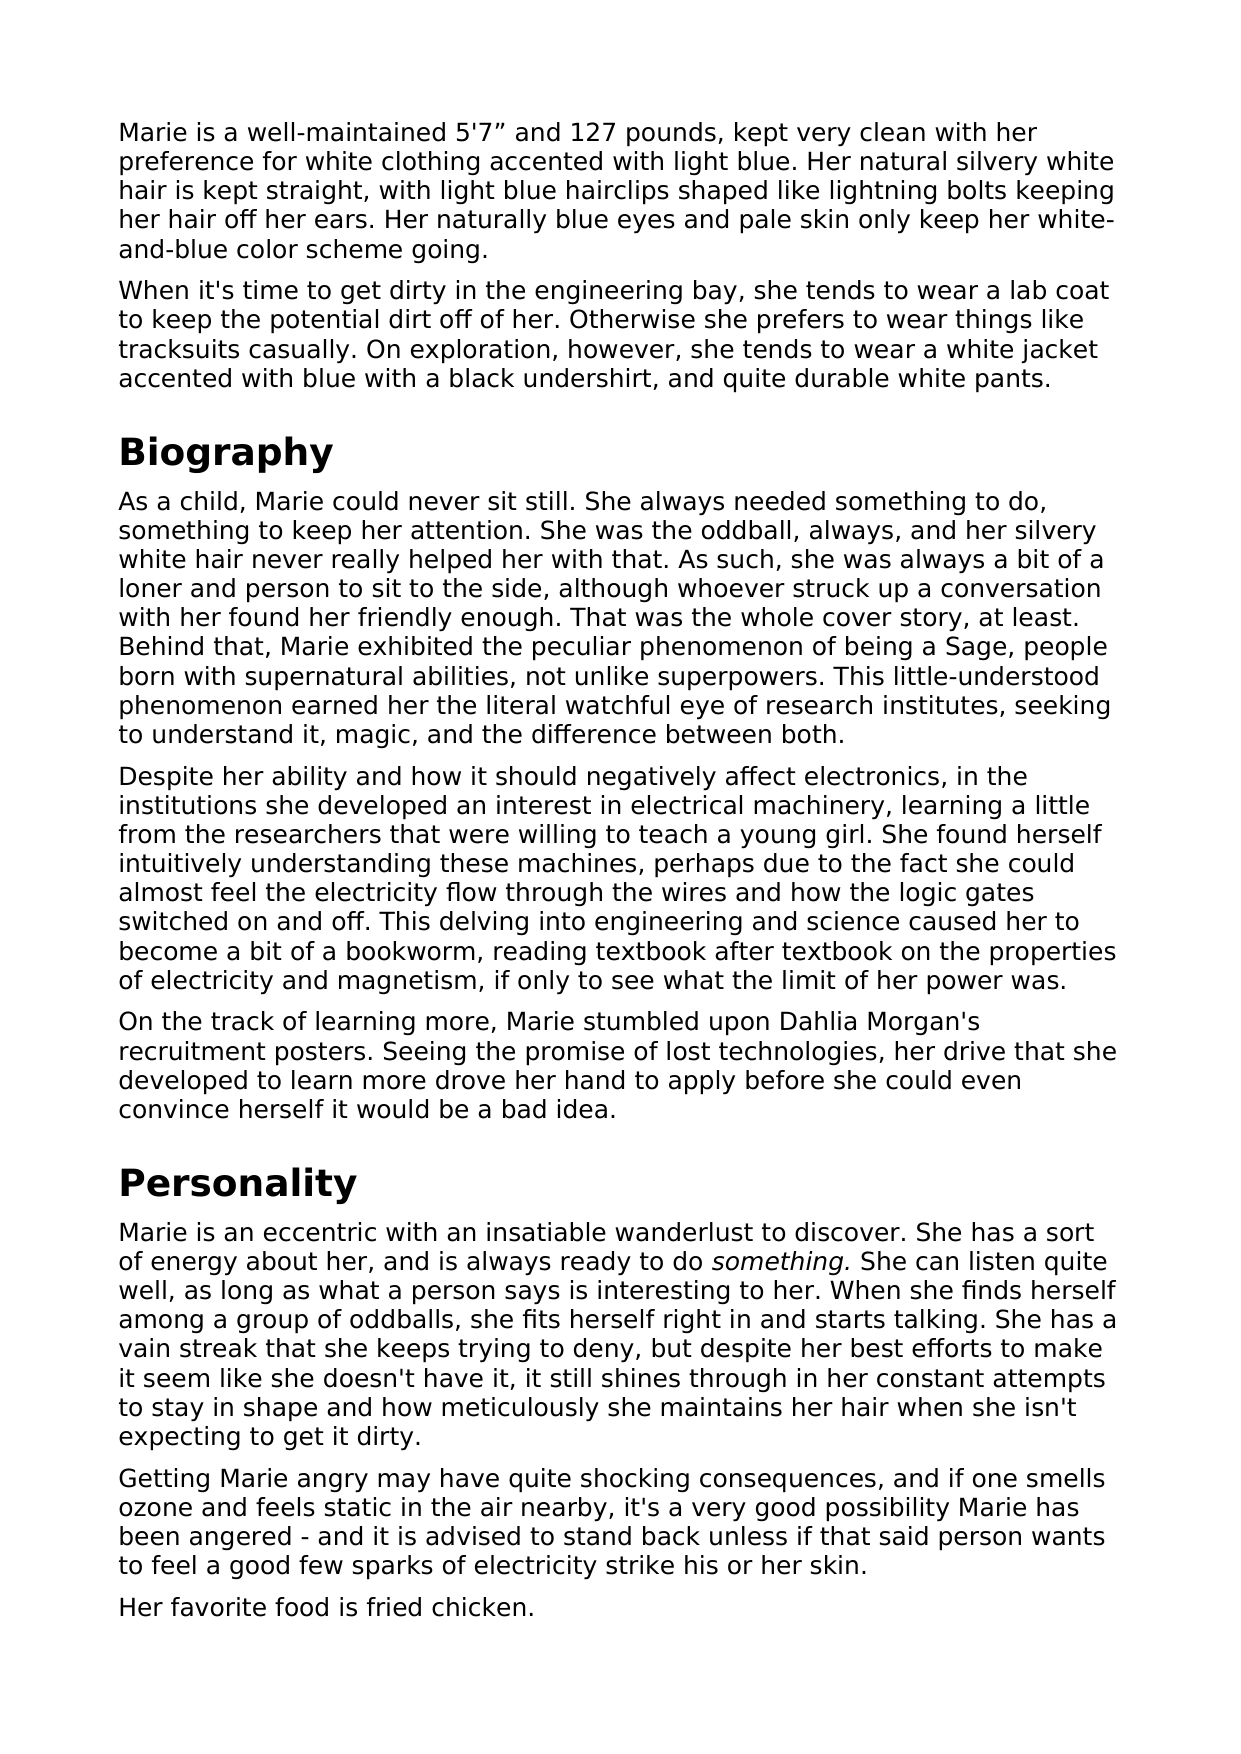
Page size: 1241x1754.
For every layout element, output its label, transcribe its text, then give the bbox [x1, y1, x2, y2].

text Her favorite food is fried chicken. [118, 1593, 1122, 1622]
subtitle Personality [118, 1162, 1122, 1205]
text On the track of learning more, Marie stumbled upon Dahlia Morgan's recruitment posters. Seeing the promise of lost technologies, her drive that she developed to learn more drove her hand to apply before she could even convince herself it would be a bad idea. [118, 1008, 1122, 1124]
subtitle Biography [118, 431, 1122, 474]
text When it's time to get dirty in the engineering bay, she tends to wear a lab coat to keep the potential dirt off of her. Otherwise she prefers to wear things like tracksuits casually. On exploration, however, she tends to wear a white jacket accented with blue with a black undershirt, and quite durable white pants. [118, 276, 1122, 393]
text As a child, Marie could never sit still. She always needed something to do, something to keep her attention. She was the oddball, always, and her silvery white hair never really helped her with that. As such, she was always a bit of a loner and person to sit to the side, although whoever struck up a conversation with her found her friendly enough. That was the whole cover story, at least. Behind that, Marie exhibited the peculiar phenomenon of being a Sage, people born with supernatural abilities, not unlike superpowers. This little-understood phenomenon earned her the literal watchful eye of research institutes, seeking to understand it, magic, and the difference between both. [118, 487, 1122, 749]
text Getting Marie angry may have quite shocking consequences, and if one smells ozone and feels static in the air nearby, it's a very good possibility Marie has been angered - and it is advised to stand back unless if that said person wants to feel a good few sparks of electricity strike his or her skin. [118, 1464, 1122, 1580]
text Marie is an eccentric with an insatiable wanderlust to discover. She has a sort of energy about her, and is always ready to do something. She can listen quite well, as long as what a person says is interesting to her. When she finds herself among a group of oddballs, she fits herself right in and starts talking. She has a vain streak that she keeps trying to deny, but despite her best efforts to make it seem like she doesn't have it, it still shines through in her constant attempts to stay in shape and how meticulously she maintains her hair when she isn't expecting to get it dirty. [118, 1218, 1122, 1451]
text Despite her ability and how it should negatively affect electronics, in the institutions she developed an interest in electrical machinery, learning a little from the researchers that were willing to teach a young girl. She found herself intuitively understanding these machines, perhaps due to the fact she could almost feel the electricity flow through the wires and how the logic gates switched on and off. This delving into engineering and science caused her to become a bit of a bookworm, reading textbook after textbook on the properties of electricity and magnetism, if only to see what the limit of her power was. [118, 762, 1122, 995]
text Marie is a well-maintained 5'7” and 127 pounds, kept very clean with her preference for white clothing accented with light blue. Her natural silvery white hair is kept straight, with light blue hairclips shaped like lightning bolts keeping her hair off her ears. Her naturally blue eyes and pale skin only keep her white-and-blue color scheme going. [118, 118, 1122, 264]
